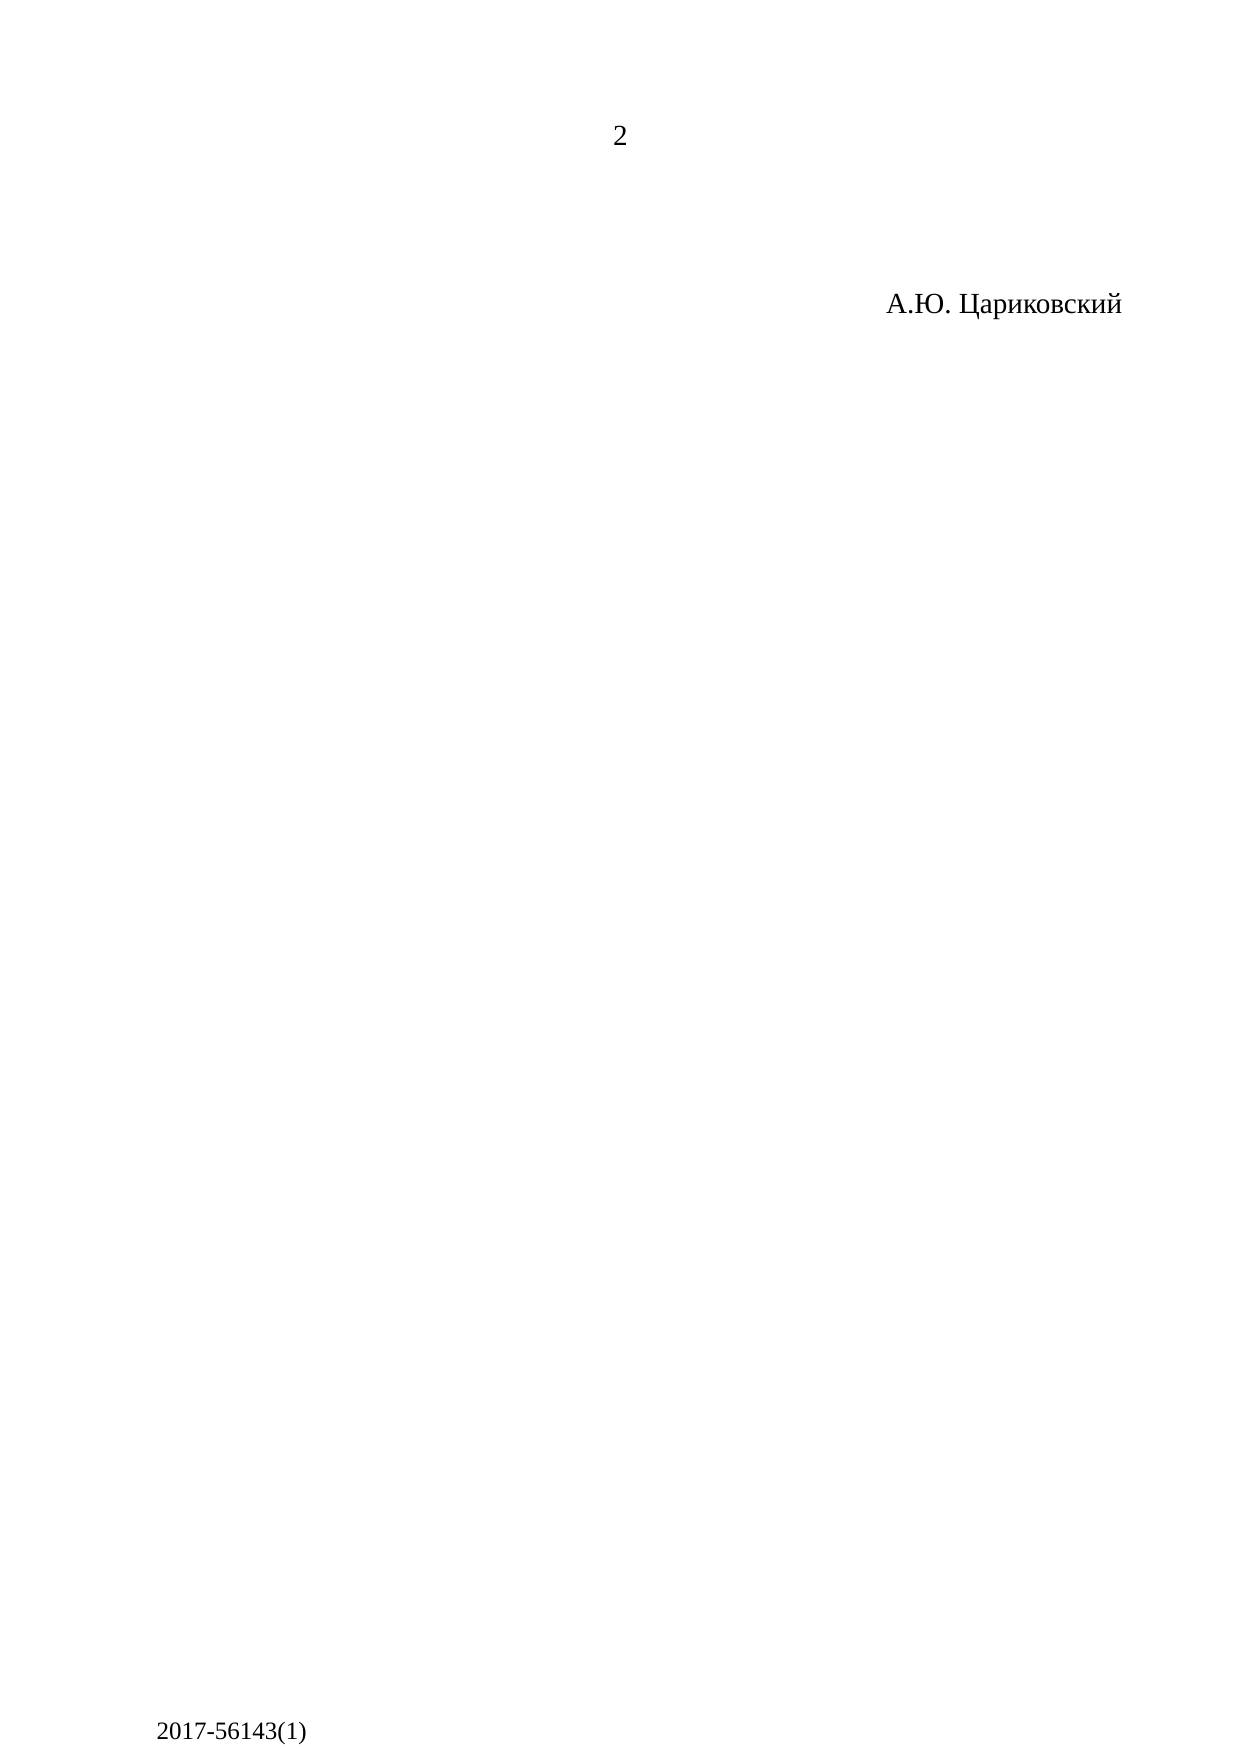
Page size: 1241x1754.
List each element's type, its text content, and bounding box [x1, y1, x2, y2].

text А.Ю. Цариковский [118, 282, 1122, 319]
